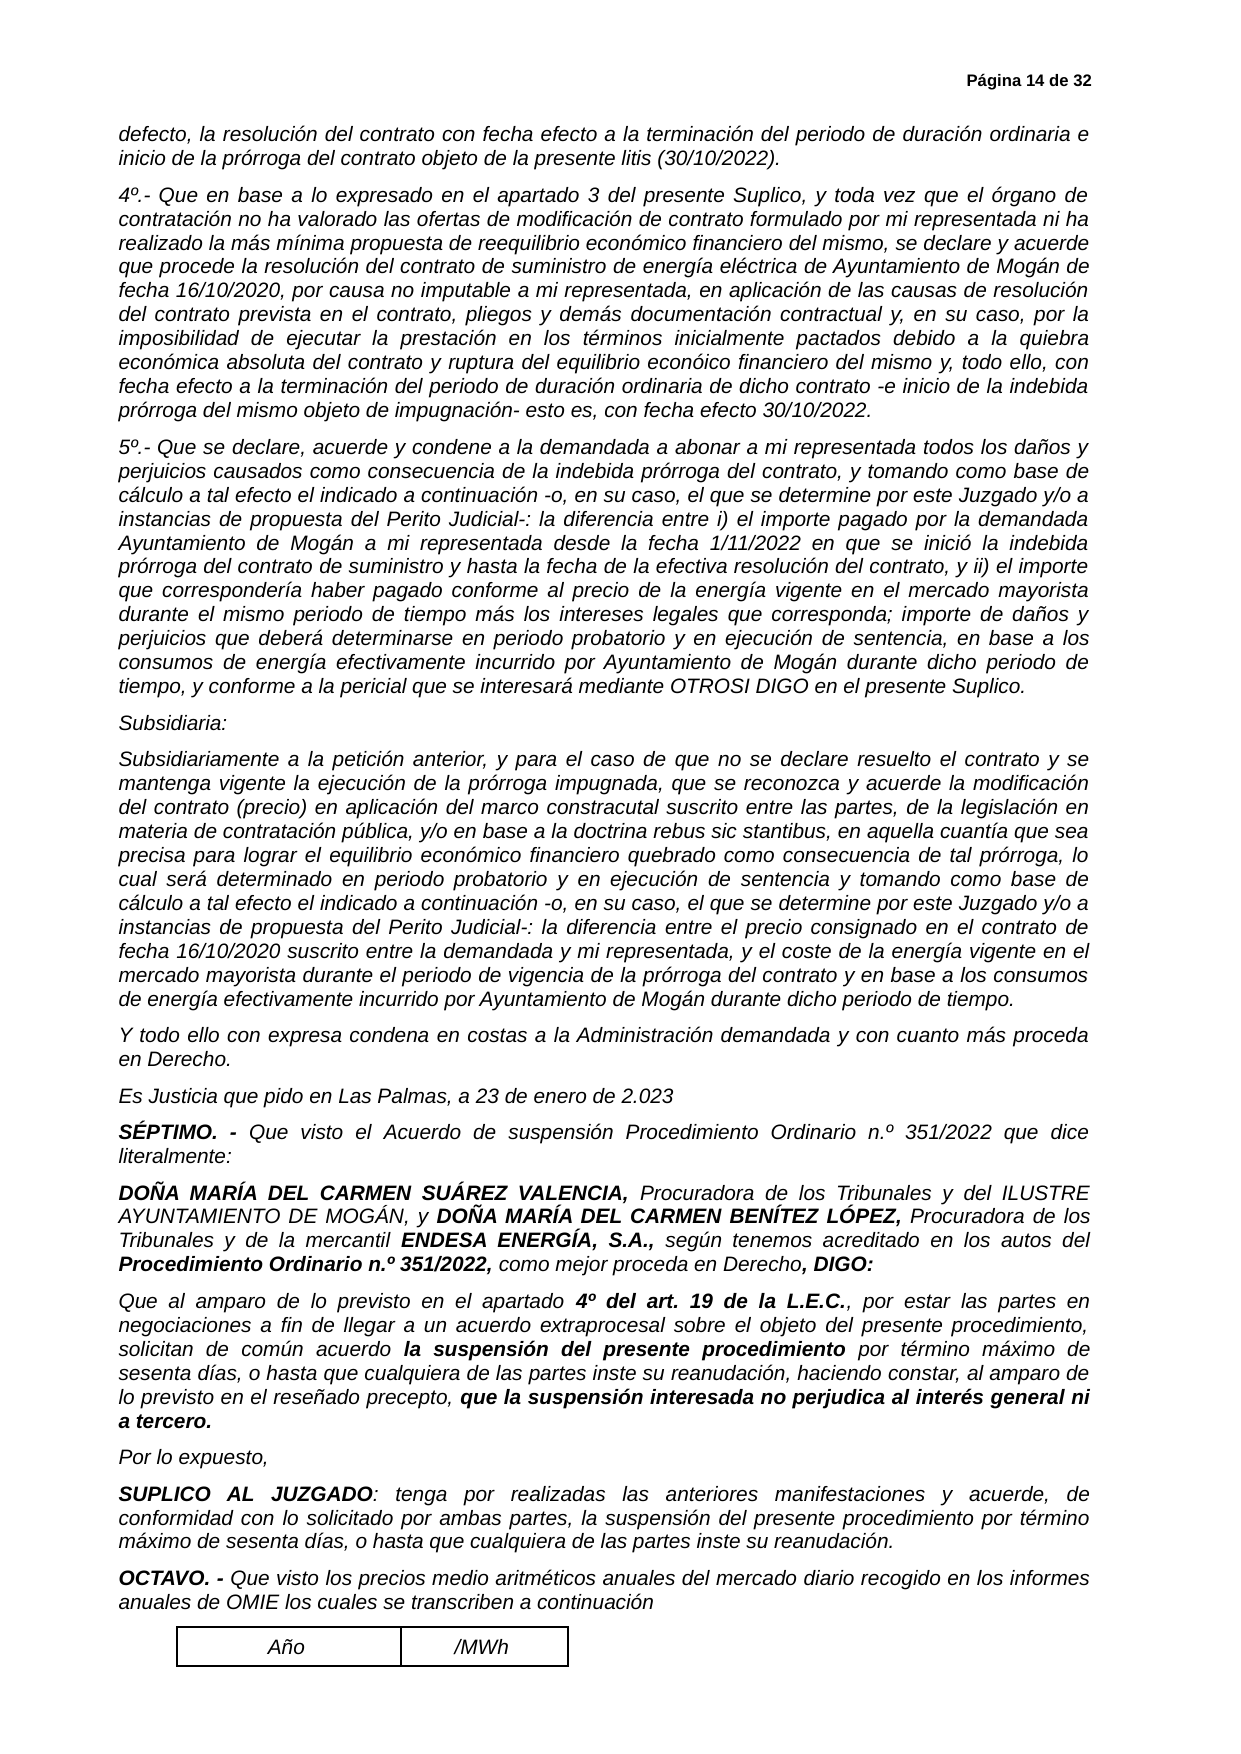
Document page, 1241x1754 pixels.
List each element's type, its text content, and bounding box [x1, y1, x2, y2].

text Subsidiariamente a la petición anterior, y para el caso de que no se declare resuelto el contrato y se mantenga vigente la ejecución de la prórroga impugnada, que se reconozca y acuerde la modificación del contrato (precio) en aplicación del marco constracutal suscrito entre las partes, de la legislación en materia de contratación pública, y/o en base a la doctrina rebus sic stantibus, en aquella cuantía que sea precisa para lograr el equilibrio económico financiero quebrado como consecuencia de tal prórroga, lo cual será determinado en periodo probatorio y en ejecución de sentencia y tomando como base de cálculo a tal efecto el indicado a continuación -o, en su caso, el que se determine por este Juzgado y/o a instancias de propuesta del Perito Judicial-: la diferencia entre el precio consignado en el contrato de fecha 16/10/2020 suscrito entre la demandada y mi representada, y el coste de la energía vigente en el mercado mayorista durante el periodo de vigencia de la prórroga del contrato y en base a los consumos de energía efectivamente incurrido por Ayuntamiento de Mogán durante dicho periodo de tiempo. [118, 747, 1092, 1011]
text Es Justicia que pido en Las Palmas, a 23 de enero de 2.023 [118, 1083, 1092, 1107]
table_header Año [178, 1628, 400, 1665]
text SUPLICO AL JUZGADO: tenga por realizadas las anteriores manifestaciones y acuerde, de conformidad con lo solicitado por ambas partes, la suspensión del presente procedimiento por término máximo de sesenta días, o hasta que cualquiera de las partes inste su reanudación. [118, 1481, 1092, 1553]
text 5º.- Que se declare, acuerde y condene a la demandada a abonar a mi representada todos los daños y perjuicios causados como consecuencia de la indebida prórroga del contrato, y tomando como base de cálculo a tal efecto el indicado a continuación -o, en su caso, el que se determine por este Juzgado y/o a instancias de propuesta del Perito Judicial-: la diferencia entre i) el importe pagado por la demandada Ayuntamiento de Mogán a mi representada desde la fecha 1/11/2022 en que se inició la indebida prórroga del contrato de suministro y hasta la fecha de la efectiva resolución del contrato, y ii) el importe que correspondería haber pagado conforme al precio de la energía vigente en el mercado mayorista durante el mismo periodo de tiempo más los intereses legales que corresponda; importe de daños y perjuicios que deberá determinarse en periodo probatorio y en ejecución de sentencia, en base a los consumos de energía efectivamente incurrido por Ayuntamiento de Mogán durante dicho periodo de tiempo, y conforme a la pericial que se interesará mediante OTROSI DIGO en el presente Suplico. [118, 434, 1092, 698]
table_header /MWh [402, 1628, 567, 1665]
text Subsidiaria: [118, 711, 1092, 734]
text 4º.- Que en base a lo expresado en el apartado 3 del presente Suplico, y toda vez que el órgano de contratación no ha valorado las ofertas de modificación de contrato formulado por mi representada ni ha realizado la más mínima propuesta de reequilibrio económico financiero del mismo, se declare y acuerde que procede la resolución del contrato de suministro de energía eléctrica de Ayuntamiento de Mogán de fecha 16/10/2020, por causa no imputable a mi representada, en aplicación de las causas de resolución del contrato prevista en el contrato, pliegos y demás documentación contractual y, en su caso, por la imposibilidad de ejecutar la prestación en los términos inicialmente pactados debido a la quiebra económica absoluta del contrato y ruptura del equilibrio econóico financiero del mismo y, todo ello, con fecha efecto a la terminación del periodo de duración ordinaria de dicho contrato -e inicio de la indebida prórroga del mismo objeto de impugnación- esto es, con fecha efecto 30/10/2022. [118, 182, 1092, 422]
text DOÑA MARÍA DEL CARMEN SUÁREZ VALENCIA, Procuradora de los Tribunales y del ILUSTRE AYUNTAMIENTO DE MOGÁN, y DOÑA MARÍA DEL CARMEN BENÍTEZ LÓPEZ, Procuradora de los Tribunales y de la mercantil ENDESA ENERGÍA, S.A., según tenemos acreditado en los autos del Procedimiento Ordinario n.º 351/2022, como mejor proceda en Derecho, DIGO: [118, 1180, 1092, 1276]
text OCTAVO. - Que visto los precios medio aritméticos anuales del mercado diario recogido en los informes anuales de OMIE los cuales se transcriben a continuación [118, 1566, 1092, 1614]
text SÉPTIMO. - Que visto el Acuerdo de suspensión Procedimiento Ordinario n.º 351/2022 que dice literalmente: [118, 1120, 1092, 1168]
text Por lo expuesto, [118, 1445, 1092, 1469]
text defecto, la resolución del contrato con fecha efecto a la terminación del periodo de duración ordinaria e inicio de la prórroga del contrato objeto de la presente litis (30/10/2022). [118, 122, 1092, 170]
text Y todo ello con expresa condena en costas a la Administración demandada y con cuanto más proceda en Derecho. [118, 1023, 1092, 1071]
text Que al amparo de lo previsto en el apartado 4º del art. 19 de la L.E.C., por estar las partes en negociaciones a fin de llegar a un acuerdo extraprocesal sobre el objeto del presente procedimiento, solicitan de común acuerdo la suspensión del presente procedimiento por término máximo de sesenta días, o hasta que cualquiera de las partes inste su reanudación, haciendo constar, al amparo de lo previsto en el reseñado precepto, que la suspensión interesada no perjudica al interés general ni a tercero. [118, 1289, 1092, 1432]
